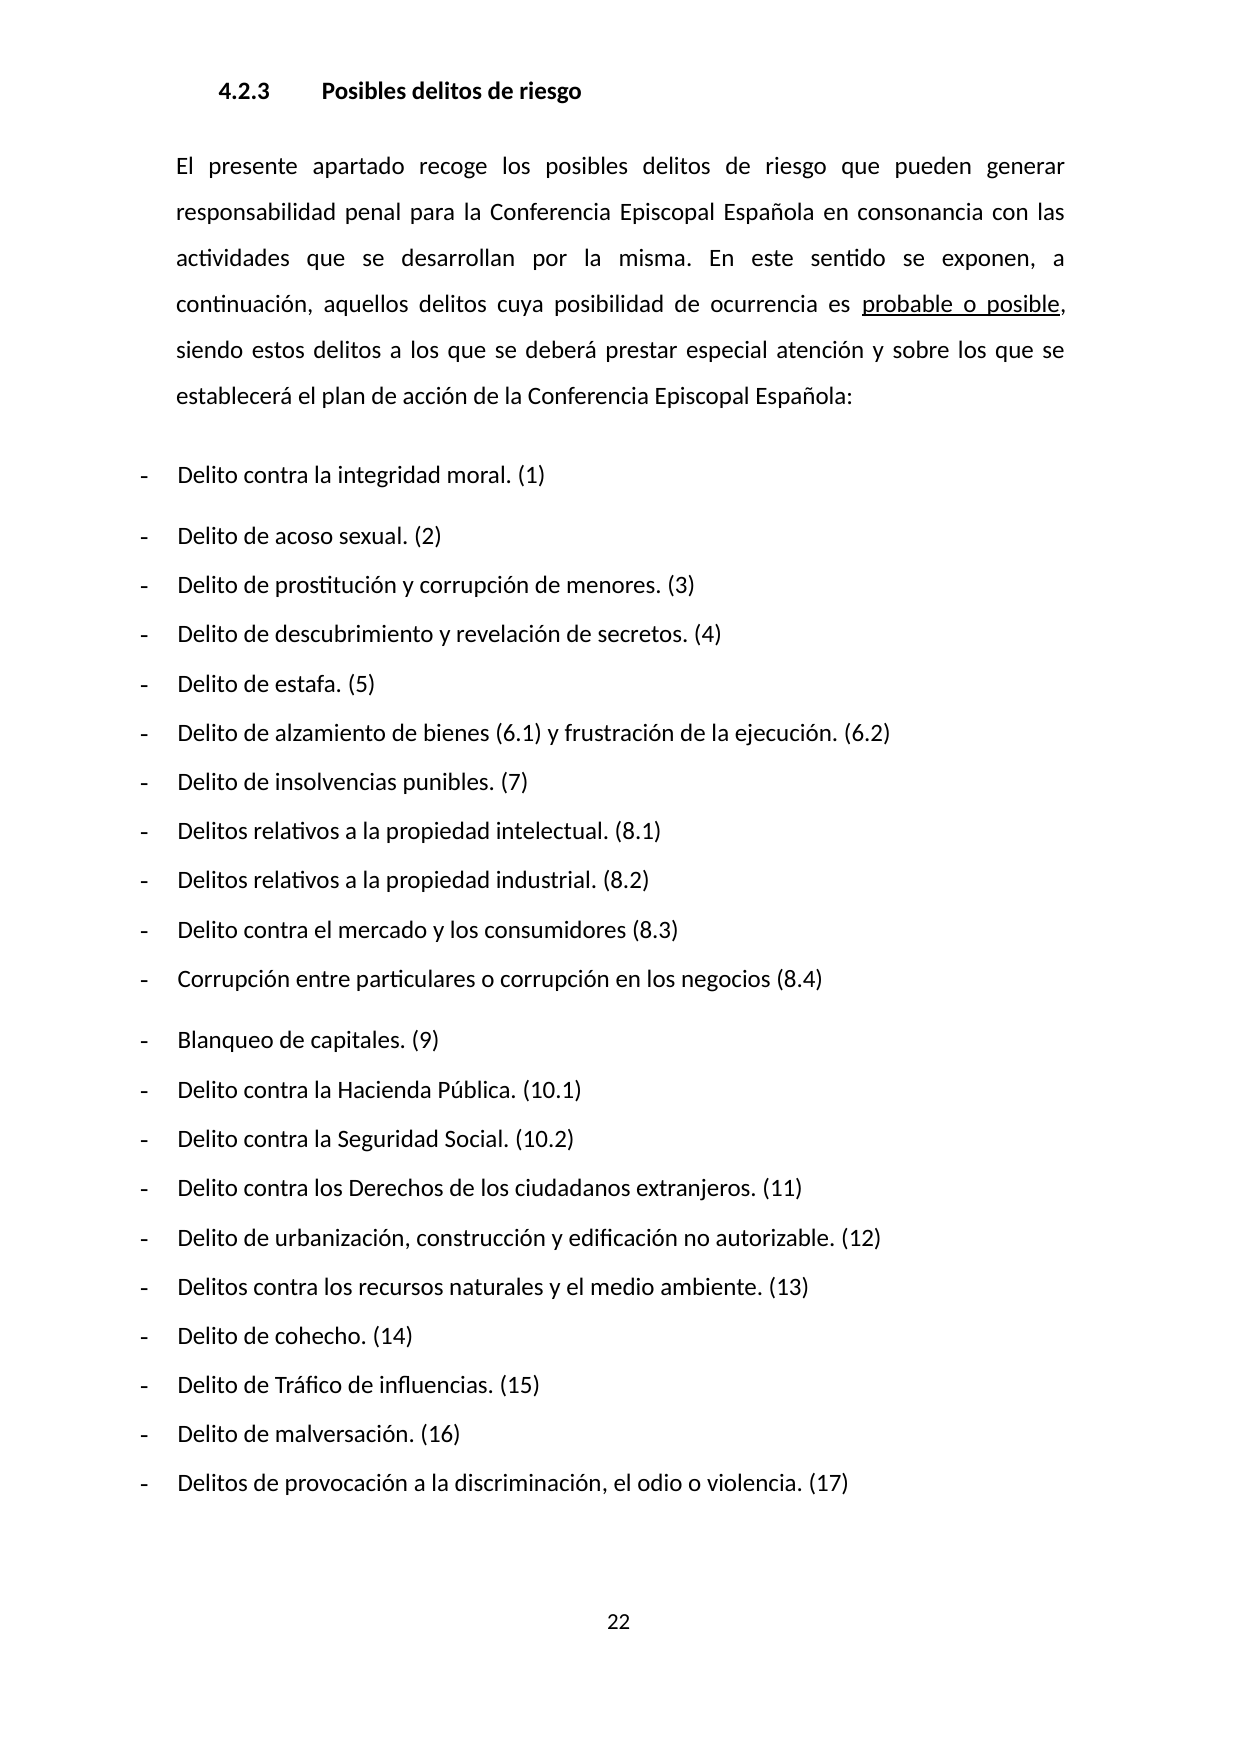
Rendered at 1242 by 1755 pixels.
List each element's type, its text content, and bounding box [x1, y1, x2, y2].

list Delitos contra los recursos naturales y el medio ambiente. (13) [140, 1271, 1066, 1302]
list Delito de descubrimiento y revelación de secretos. (4) [140, 619, 1066, 649]
subtitle 4.2.3 Posibles delitos de riesgo [177, 75, 1101, 106]
list Delito contra la integridad moral. (1) [140, 459, 1066, 489]
list Delito de urbanización, construcción y edificación no autorizable. (12) [140, 1222, 1066, 1252]
list Delito de insolvencias punibles. (7) [140, 766, 1066, 797]
list Delitos de provocación a la discriminación, el odio o violencia. (17) [140, 1467, 1066, 1498]
list Delito contra la Seguridad Social. (10.2) [140, 1123, 1066, 1154]
list Delito de acoso sexual. (2) [140, 520, 1066, 551]
list Delito de Tráfico de influencias. (15) [140, 1369, 1066, 1400]
list Delito de estafa. (5) [140, 668, 1066, 698]
list Blanqueo de capitales. (9) [140, 1025, 1066, 1055]
text El presente apartado recoge los posibles delitos de riesgo que pueden generar responsabilidad penal para la Conferencia Episcopal Española en consonancia con las actividades que se desarrollan por la misma. En este sentido se exponen, a continuación, aquellos delitos cuya posibilidad de ocurrencia es probable o posible, siendo estos delitos a los que se deberá prestar especial atención y sobre los que se establecerá el plan de acción de la Conferencia Episcopal Española: [176, 150, 1066, 411]
list Delito de cohecho. (14) [140, 1320, 1066, 1351]
list Delito de malversación. (16) [140, 1418, 1066, 1449]
list Delito de prostitución y corrupción de menores. (3) [140, 569, 1066, 600]
list Delito contra los Derechos de los ciudadanos extranjeros. (11) [140, 1173, 1066, 1203]
list Corrupción entre particulares o corrupción en los negocios (8.4) [140, 963, 1066, 994]
list Delito de alzamiento de bienes (6.1) y frustración de la ejecución. (6.2) [140, 717, 1066, 748]
list Delito contra la Hacienda Pública. (10.1) [140, 1074, 1066, 1105]
list Delito contra el mercado y los consumidores (8.3) [140, 914, 1066, 944]
list Delitos relativos a la propiedad industrial. (8.2) [140, 864, 1066, 895]
list Delitos relativos a la propiedad intelectual. (8.1) [140, 815, 1066, 846]
